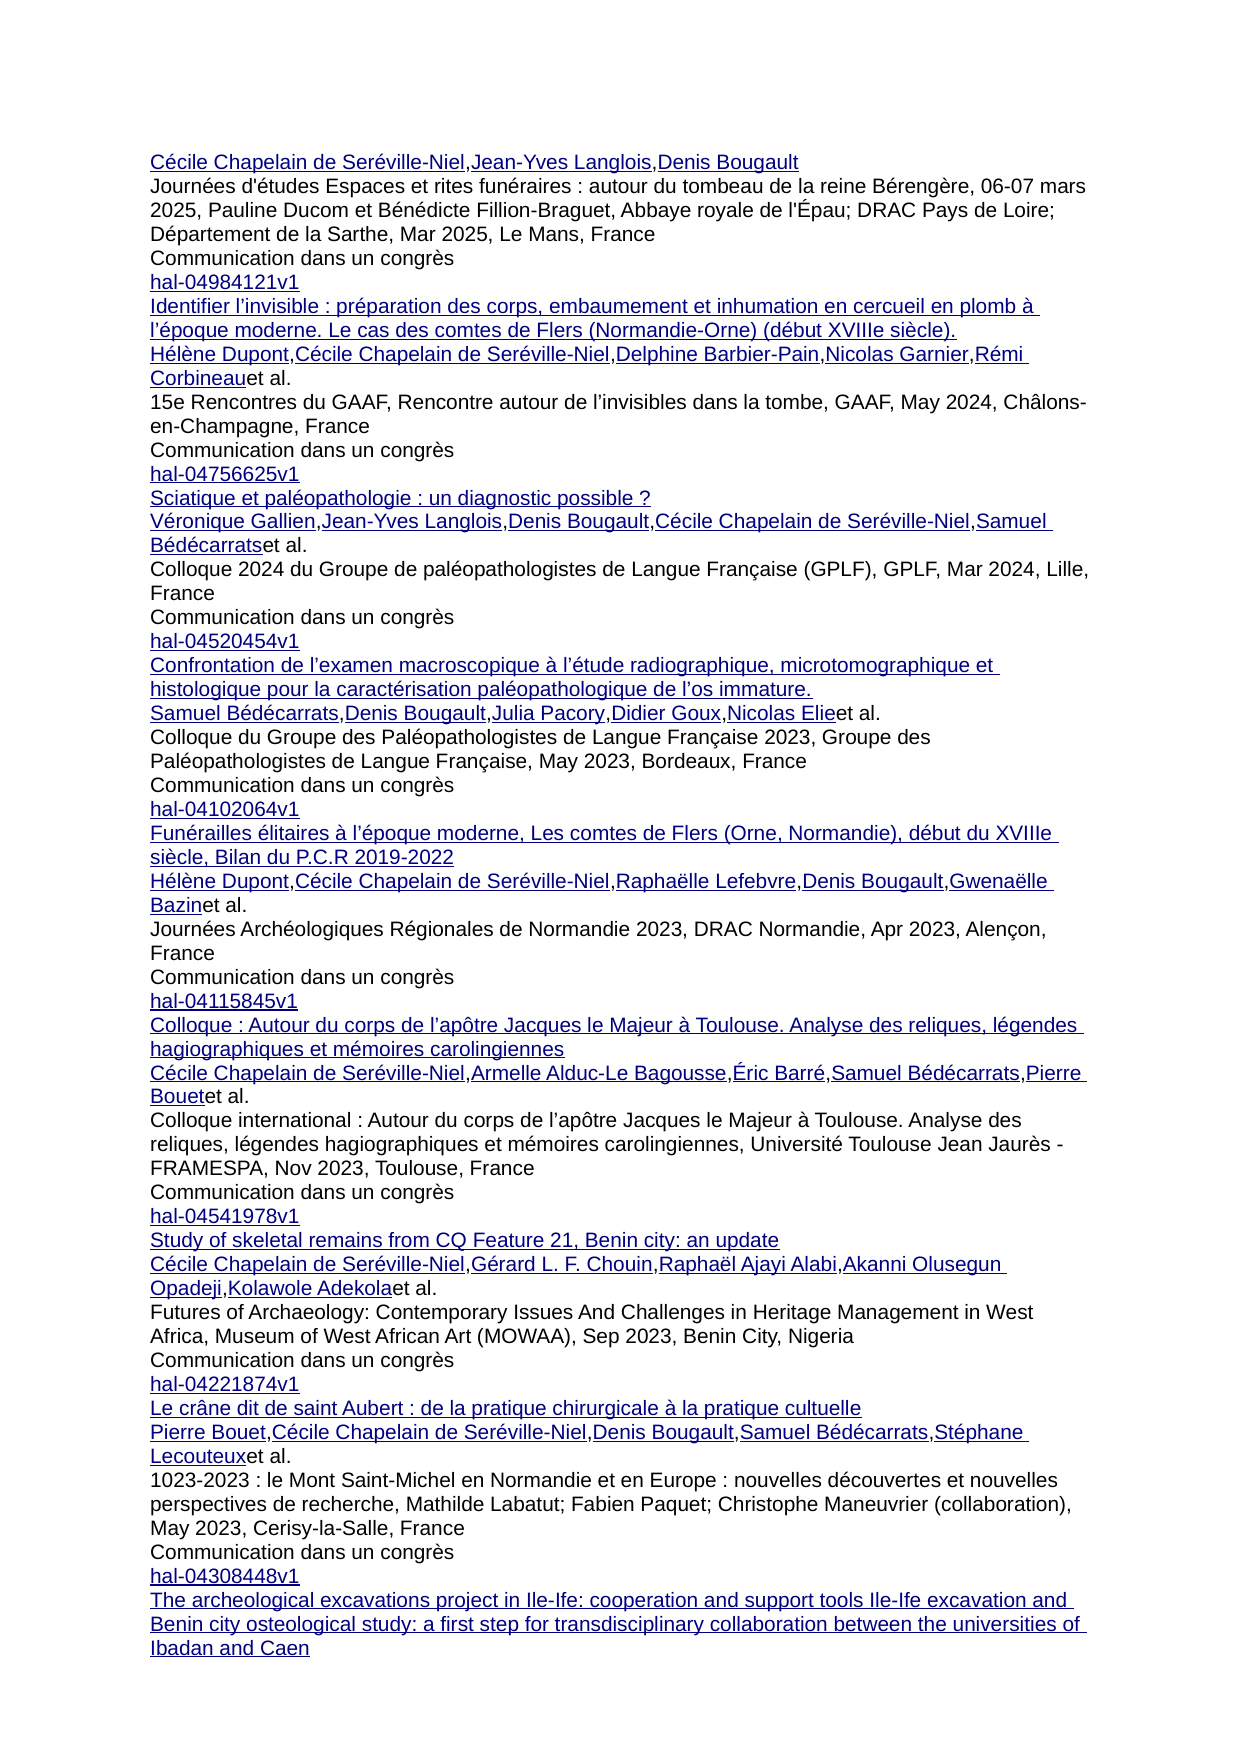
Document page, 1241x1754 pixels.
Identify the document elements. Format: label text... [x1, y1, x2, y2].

table_cell Colloque : Autour du corps de l’apôtre Jacques le Majeur à Toulouse. Analyse des reliques, légendes hagiographiques et mémoires carolingiennes Cécile Chapelain de Seréville-Niel,Armelle Alduc-Le Bagousse,Éric Barré,Samuel Bédécarrats,Pierre Bouetet al. Colloque international : Autour du corps de l’apôtre Jacques le Majeur à Toulouse. Analyse des reliques, légendes hagiographiques et mémoires carolingiennes, Université Toulouse Jean Jaurès - FRAMESPA, Nov 2023, Toulouse, France Communication dans un congrès hal-04541978v1 [150, 1013, 1090, 1228]
table_cell Le crâne dit de saint Aubert : de la pratique chirurgicale à la pratique cultuelle Pierre Bouet,Cécile Chapelain de Seréville-Niel,Denis Bougault,Samuel Bédécarrats,Stéphane Lecouteuxet al. 1023-2023 : le Mont Saint-Michel en Normandie et en Europe : nouvelles découvertes et nouvelles perspectives de recherche, Mathilde Labatut; Fabien Paquet; Christophe Maneuvrier (collaboration), May 2023, Cerisy-la-Salle, France Communication dans un congrès hal-04308448v1 [150, 1396, 1090, 1587]
table_cell Study of skeletal remains from CQ Feature 21, Benin city: an update Cécile Chapelain de Seréville-Niel,Gérard L. F. Chouin,Raphaël Ajayi Alabi,Akanni Olusegun Opadeji,Kolawole Adekolaet al. Futures of Archaeology: Contemporary Issues And Challenges in Heritage Management in West Africa, Museum of West African Art (MOWAA), Sep 2023, Benin City, Nigeria Communication dans un congrès hal-04221874v1 [150, 1228, 1090, 1396]
table_cell The archeological excavations project in Ile-Ife: cooperation and support tools Ile-Ife excavation and Benin city osteological study: a first step for transdisciplinary collaboration between the universities of Ibadan and Caen [150, 1588, 1090, 1659]
table_cell Confrontation de l’examen macroscopique à l’étude radiographique, microtomographique et histologique pour la caractérisation paléopathologique de l’os immature. Samuel Bédécarrats,Denis Bougault,Julia Pacory,Didier Goux,Nicolas Elieet al. Colloque du Groupe des Paléopathologistes de Langue Française 2023, Groupe des Paléopathologistes de Langue Française, May 2023, Bordeaux, France Communication dans un congrès hal-04102064v1 [150, 653, 1090, 821]
table_cell Funérailles élitaires à l’époque moderne, Les comtes de Flers (Orne, Normandie), début du XVIIIe siècle, Bilan du P.C.R 2019-2022 Hélène Dupont,Cécile Chapelain de Seréville-Niel,Raphaëlle Lefebvre,Denis Bougault,Gwenaëlle Bazinet al. Journées Archéologiques Régionales de Normandie 2023, DRAC Normandie, Apr 2023, Alençon, France Communication dans un congrès hal-04115845v1 [150, 821, 1090, 1012]
table_cell Identifier l’invisible : préparation des corps, embaumement et inhumation en cercueil en plomb à l’époque moderne. Le cas des comtes de Flers (Normandie-Orne) (début XVIIIe siècle). Hélène Dupont,Cécile Chapelain de Seréville-Niel,Delphine Barbier-Pain,Nicolas Garnier,Rémi Corbineauet al. 15e Rencontres du GAAF, Rencontre autour de l’invisibles dans la tombe, GAAF, May 2024, Châlons-en-Champagne, France Communication dans un congrès hal-04756625v1 [150, 294, 1090, 485]
table_cell Sciatique et paléopathologie : un diagnostic possible ? Véronique Gallien,Jean-Yves Langlois,Denis Bougault,Cécile Chapelain de Seréville-Niel,Samuel Bédécarratset al. Colloque 2024 du Groupe de paléopathologistes de Langue Française (GPLF), GPLF, Mar 2024, Lille, France Communication dans un congrès hal-04520454v1 [150, 485, 1090, 653]
table_cell Cécile Chapelain de Seréville-Niel,Jean-Yves Langlois,Denis Bougault Journées d'études Espaces et rites funéraires : autour du tombeau de la reine Bérengère, 06-07 mars 2025, Pauline Ducom et Bénédicte Fillion-Braguet, Abbaye royale de l'Épau; DRAC Pays de Loire; Département de la Sarthe, Mar 2025, Le Mans, France Communication dans un congrès hal-04984121v1 [150, 150, 1090, 294]
